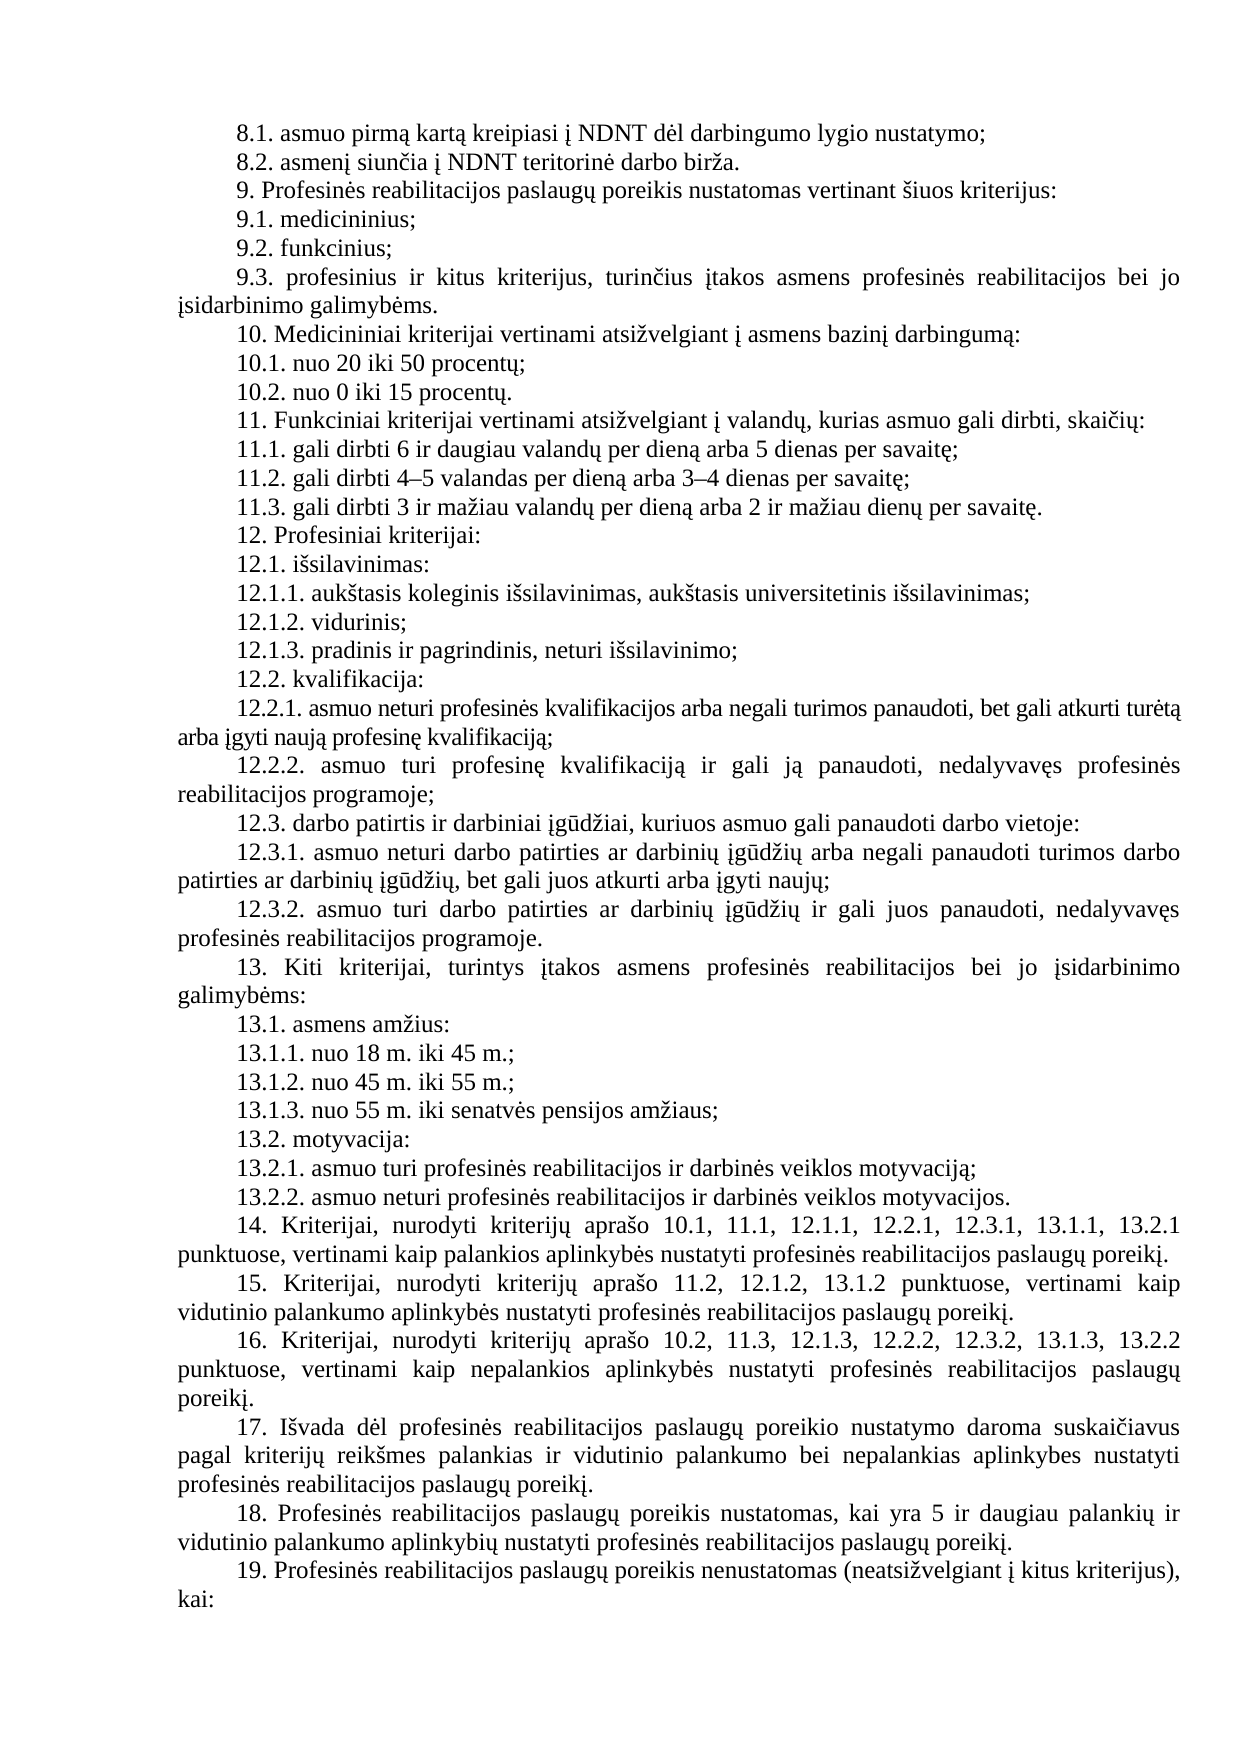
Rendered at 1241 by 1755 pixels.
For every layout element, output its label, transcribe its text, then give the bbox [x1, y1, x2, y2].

text 12.1. išsilavinimas: [177, 549, 1181, 578]
text 13.1.3. nuo 55 m. iki senatvės pensijos amžiaus; [177, 1096, 1181, 1124]
text 8.2. asmenį siunčia į NDNT teritorinė darbo birža. [177, 147, 1181, 176]
text 13.2.2. asmuo neturi profesinės reabilitacijos ir darbinės veiklos motyvacijos. [177, 1182, 1181, 1211]
text 13.1.2. nuo 45 m. iki 55 m.; [177, 1067, 1181, 1096]
text 18. Profesinės reabilitacijos paslaugų poreikis nustatomas, kai yra 5 ir daugiau palankių ir vidutinio palankumo aplinkybių nustatyti profesinės reabilitacijos paslaugų poreikį. [177, 1498, 1181, 1556]
text 17. Išvada dėl profesinės reabilitacijos paslaugų poreikio nustatymo daroma suskaičiavus pagal kriterijų reikšmes palankias ir vidutinio palankumo bei nepalankias aplinkybes nustatyti profesinės reabilitacijos paslaugų poreikį. [177, 1412, 1181, 1498]
text 10.1. nuo 20 iki 50 procentų; [177, 348, 1181, 377]
text 12.2. kvalifikacija: [177, 664, 1181, 693]
text 11.2. gali dirbti 4–5 valandas per dieną arba 3–4 dienas per savaitę; [177, 463, 1181, 492]
text 9.1. medicininius; [177, 204, 1181, 233]
text 8.1. asmuo pirmą kartą kreipiasi į NDNT dėl darbingumo lygio nustatymo; [177, 118, 1181, 147]
text 14. Kriterijai, nurodyti kriterijų aprašo 10.1, 11.1, 12.1.1, 12.2.1, 12.3.1, 13.1.1, 13.2.1 punktuose, vertinami kaip palankios aplinkybės nustatyti profesinės reabilitacijos paslaugų poreikį. [177, 1211, 1181, 1268]
text 9.3. profesinius ir kitus kriterijus, turinčius įtakos asmens profesinės reabilitacijos bei jo įsidarbinimo galimybėms. [177, 262, 1181, 319]
text 9.2. funkcinius; [177, 233, 1181, 262]
text 12.1.2. vidurinis; [177, 607, 1181, 636]
text 13. Kiti kriterijai, turintys įtakos asmens profesinės reabilitacijos bei jo įsidarbinimo galimybėms: [177, 952, 1181, 1009]
text 10.2. nuo 0 iki 15 procentų. [177, 377, 1181, 406]
text 10. Medicininiai kriterijai vertinami atsižvelgiant į asmens bazinį darbingumą: [177, 319, 1181, 348]
text 12.3.2. asmuo turi darbo patirties ar darbinių įgūdžių ir gali juos panaudoti, nedalyvavęs profesinės reabilitacijos programoje. [177, 894, 1181, 952]
text 13.1. asmens amžius: [177, 1009, 1181, 1038]
text 12.3.1. asmuo neturi darbo patirties ar darbinių įgūdžių arba negali panaudoti turimos darbo patirties ar darbinių įgūdžių, bet gali juos atkurti arba įgyti naujų; [177, 837, 1181, 894]
text 12.2.2. asmuo turi profesinę kvalifikaciją ir gali ją panaudoti, nedalyvavęs profesinės reabilitacijos programoje; [177, 751, 1181, 808]
text 16. Kriterijai, nurodyti kriterijų aprašo 10.2, 11.3, 12.1.3, 12.2.2, 12.3.2, 13.1.3, 13.2.2 punktuose, vertinami kaip nepalankios aplinkybės nustatyti profesinės reabilitacijos paslaugų poreikį. [177, 1326, 1181, 1412]
text 13.1.1. nuo 18 m. iki 45 m.; [177, 1038, 1181, 1067]
text 11. Funkciniai kriterijai vertinami atsižvelgiant į valandų, kurias asmuo gali dirbti, skaičių: [177, 406, 1181, 434]
text 15. Kriterijai, nurodyti kriterijų aprašo 11.2, 12.1.2, 13.1.2 punktuose, vertinami kaip vidutinio palankumo aplinkybės nustatyti profesinės reabilitacijos paslaugų poreikį. [177, 1268, 1181, 1326]
text 9. Profesinės reabilitacijos paslaugų poreikis nustatomas vertinant šiuos kriterijus: [177, 176, 1181, 204]
text 11.1. gali dirbti 6 ir daugiau valandų per dieną arba 5 dienas per savaitę; [177, 434, 1181, 463]
text 11.3. gali dirbti 3 ir mažiau valandų per dieną arba 2 ir mažiau dienų per savaitę. [177, 492, 1181, 521]
text 13.2. motyvacija: [177, 1124, 1181, 1153]
text 12.1.1. aukštasis koleginis išsilavinimas, aukštasis universitetinis išsilavinimas; [177, 578, 1181, 607]
text 12.1.3. pradinis ir pagrindinis, neturi išsilavinimo; [177, 636, 1181, 664]
text 13.2.1. asmuo turi profesinės reabilitacijos ir darbinės veiklos motyvaciją; [177, 1153, 1181, 1182]
text 19. Profesinės reabilitacijos paslaugų poreikis nenustatomas (neatsižvelgiant į kitus kriterijus), kai: [177, 1556, 1181, 1613]
text 12.3. darbo patirtis ir darbiniai įgūdžiai, kuriuos asmuo gali panaudoti darbo vietoje: [177, 808, 1181, 837]
text 12. Profesiniai kriterijai: [177, 521, 1181, 549]
text 12.2.1. asmuo neturi profesinės kvalifikacijos arba negali turimos panaudoti, bet gali atkurti turėtą arba įgyti naują profesinę kvalifikaciją; [177, 693, 1181, 751]
